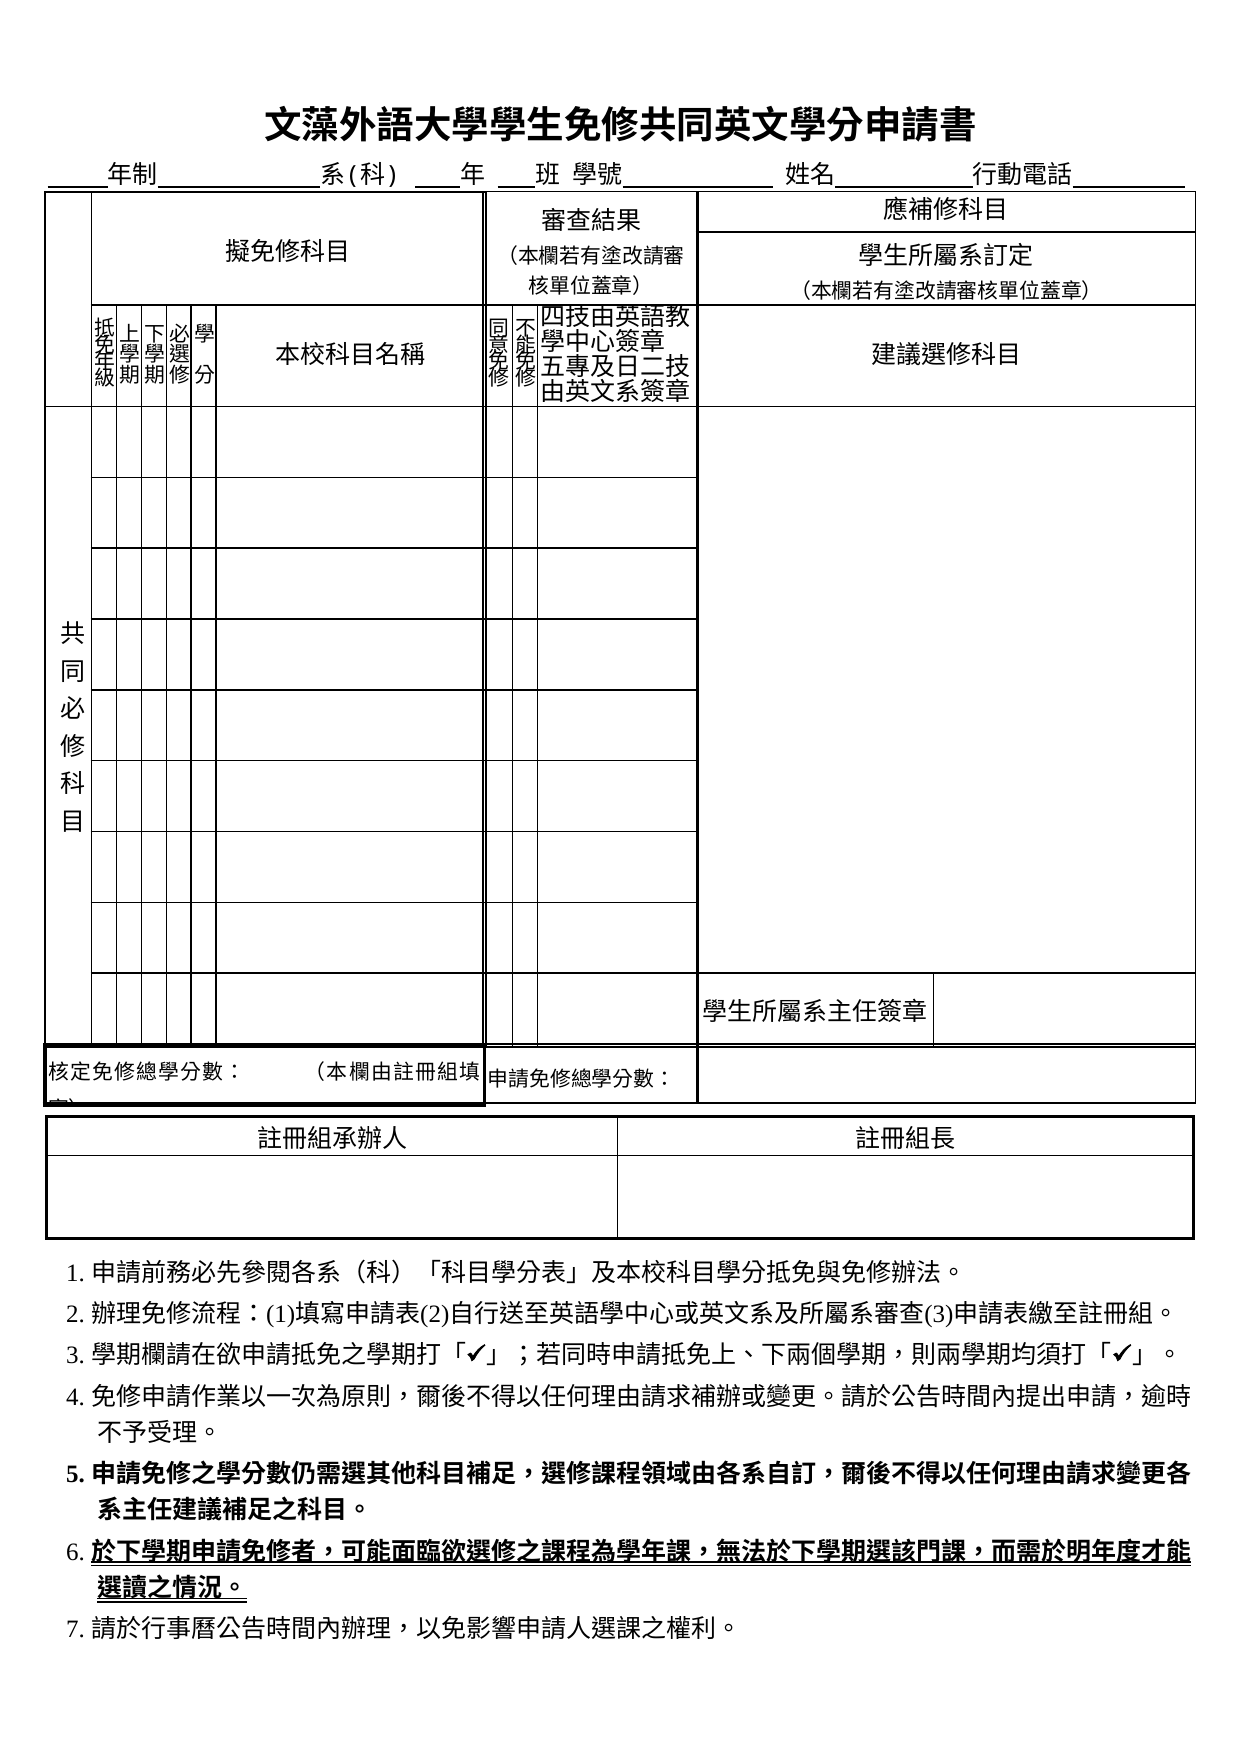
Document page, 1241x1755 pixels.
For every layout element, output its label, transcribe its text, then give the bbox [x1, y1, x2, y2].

table_cell [538, 903, 696, 972]
table_cell [192, 407, 215, 476]
text 1. 申請前務必先參閱各系（科）「科目學分表」及本校科目學分抵免與免修辦法。 [47, 1252, 1193, 1289]
table_cell 同意 免修 [487, 306, 512, 406]
table_cell 學生所屬系訂定 （本欄若有塗改請審核單位蓋章） [699, 233, 1195, 304]
table_cell [513, 478, 537, 547]
table_cell [142, 761, 166, 831]
table_cell [513, 407, 537, 476]
table_cell 建議選修科目 [699, 306, 1195, 406]
table_cell [217, 691, 482, 760]
table_cell [192, 974, 215, 1043]
table_cell [117, 620, 141, 689]
table_cell [142, 549, 166, 618]
table_cell [192, 478, 215, 547]
table_header 註冊組長 [618, 1118, 1192, 1154]
table_cell [513, 549, 537, 618]
table_cell [92, 478, 116, 547]
table_cell [167, 407, 190, 476]
table_cell [538, 691, 696, 760]
table_cell [92, 691, 116, 760]
table_cell [487, 549, 512, 618]
table_cell [538, 620, 696, 689]
table_cell [487, 832, 512, 901]
table_cell [217, 478, 482, 547]
table_cell [699, 1048, 1195, 1102]
table_cell 四技由英語教學中心簽章 五專及日二技由英文系簽章 [538, 306, 696, 406]
table_cell 上 學 期 [117, 306, 141, 406]
table_cell [92, 549, 116, 618]
table_cell [217, 761, 482, 831]
table_cell [142, 691, 166, 760]
table_header 擬免修科目 [92, 193, 482, 304]
table_cell [142, 620, 166, 689]
table_cell [487, 761, 512, 831]
table_cell 下 學 期 [142, 306, 166, 406]
table_cell [538, 832, 696, 901]
table_header 註冊組承辦人 [48, 1118, 617, 1154]
table_cell [117, 691, 141, 760]
table_cell [217, 407, 482, 476]
table_cell [192, 832, 215, 901]
text 5. 申請免修之學分數仍需選其他科目補足，選修課程領域由各系自訂，爾後不得以任何理由請求變更各系主任建議補足之科目。 [66, 1454, 1193, 1526]
table_cell [217, 832, 482, 901]
table_cell [538, 407, 696, 476]
table_cell [192, 761, 215, 831]
table_cell [117, 761, 141, 831]
table_cell 本校科目名稱 [217, 306, 482, 406]
table_cell [117, 903, 141, 972]
table_cell [92, 974, 116, 1043]
table_cell [167, 478, 190, 547]
table_cell [92, 903, 116, 972]
table_cell 共同必修科目 [46, 407, 91, 1043]
table_cell [167, 761, 190, 831]
text 4. 免修申請作業以一次為原則，爾後不得以任何理由請求補辦或變更。請於公告時間內提出申請，逾時不予受理。 [66, 1376, 1193, 1449]
table_cell [487, 691, 512, 760]
table_cell [48, 1156, 617, 1237]
table_cell [513, 832, 537, 901]
table_cell [487, 407, 512, 476]
table_cell [192, 903, 215, 972]
table_cell [117, 974, 141, 1043]
table_header 審查結果 （本欄若有塗改請審核單位蓋章） [487, 192, 696, 304]
table_cell [513, 903, 537, 972]
table_header [46, 193, 91, 406]
table_cell [142, 407, 166, 476]
text 6. 於下學期申請免修者，可能面臨欲選修之課程為學年課，無法於下學期選該門課，而需於明年度才能選讀之情況。 [66, 1531, 1193, 1604]
table_cell [217, 974, 482, 1043]
table_cell [192, 691, 215, 760]
table_header 應補修科目 [699, 192, 1195, 231]
table_cell [92, 620, 116, 689]
table_cell [538, 761, 696, 831]
text 3. 學期欄請在欲申請抵免之學期打「」；若同時申請抵免上、下兩個學期，則兩學期均須打「」。 [66, 1335, 1193, 1371]
table_cell [192, 620, 215, 689]
text 7. 請於行事曆公告時間內辦理，以免影響申請人選課之權利。 [47, 1609, 1193, 1645]
table_cell [699, 407, 1195, 972]
table_cell 申請免修總學分數： [486, 1048, 696, 1102]
table_cell 必選修 [167, 306, 190, 406]
text 年制 系(科) 年 班 學號 姓名 行動電話 [47, 154, 1193, 191]
table_cell [487, 903, 512, 972]
table_cell [117, 832, 141, 901]
table_cell [217, 903, 482, 972]
table_cell [92, 407, 116, 476]
table_cell 學 分 [192, 306, 215, 406]
table_cell [192, 549, 215, 618]
table_cell 學生所屬系主任簽章 [699, 974, 933, 1043]
table_cell 核定免修總學分數： （本欄由註冊組填寫） [47, 1048, 483, 1102]
text 文藻外語大學學生免修共同英文學分申請書 [47, 94, 1193, 149]
table_cell [142, 903, 166, 972]
table_cell [117, 407, 141, 476]
table_cell [513, 691, 537, 760]
table_cell [513, 974, 537, 1043]
table_cell [92, 832, 116, 901]
table_cell [167, 549, 190, 618]
table_cell [167, 691, 190, 760]
table_cell [142, 974, 166, 1043]
table_cell [117, 549, 141, 618]
table_cell [167, 974, 190, 1043]
table_cell [538, 974, 696, 1043]
table_cell [167, 832, 190, 901]
table_cell [538, 478, 696, 547]
table_cell [513, 761, 537, 831]
table_cell [217, 620, 482, 689]
table_cell [217, 549, 482, 618]
table_cell [142, 478, 166, 547]
table_cell 抵免年級 [92, 306, 116, 406]
table_cell [934, 974, 1195, 1043]
table_cell [538, 549, 696, 618]
table_cell [117, 478, 141, 547]
table_cell [167, 620, 190, 689]
table_cell [487, 478, 512, 547]
table_cell [487, 620, 512, 689]
table_cell 不能 免修 [513, 306, 537, 406]
table_cell [167, 903, 190, 972]
table_cell [618, 1156, 1192, 1237]
table_cell [487, 974, 512, 1043]
table_cell [92, 761, 116, 831]
table_cell [513, 620, 537, 689]
table_cell [142, 832, 166, 901]
text 2. 辦理免修流程：(1)填寫申請表(2)自行送至英語學中心或英文系及所屬系審查(3)申請表繳至註冊組。 [66, 1294, 1193, 1330]
